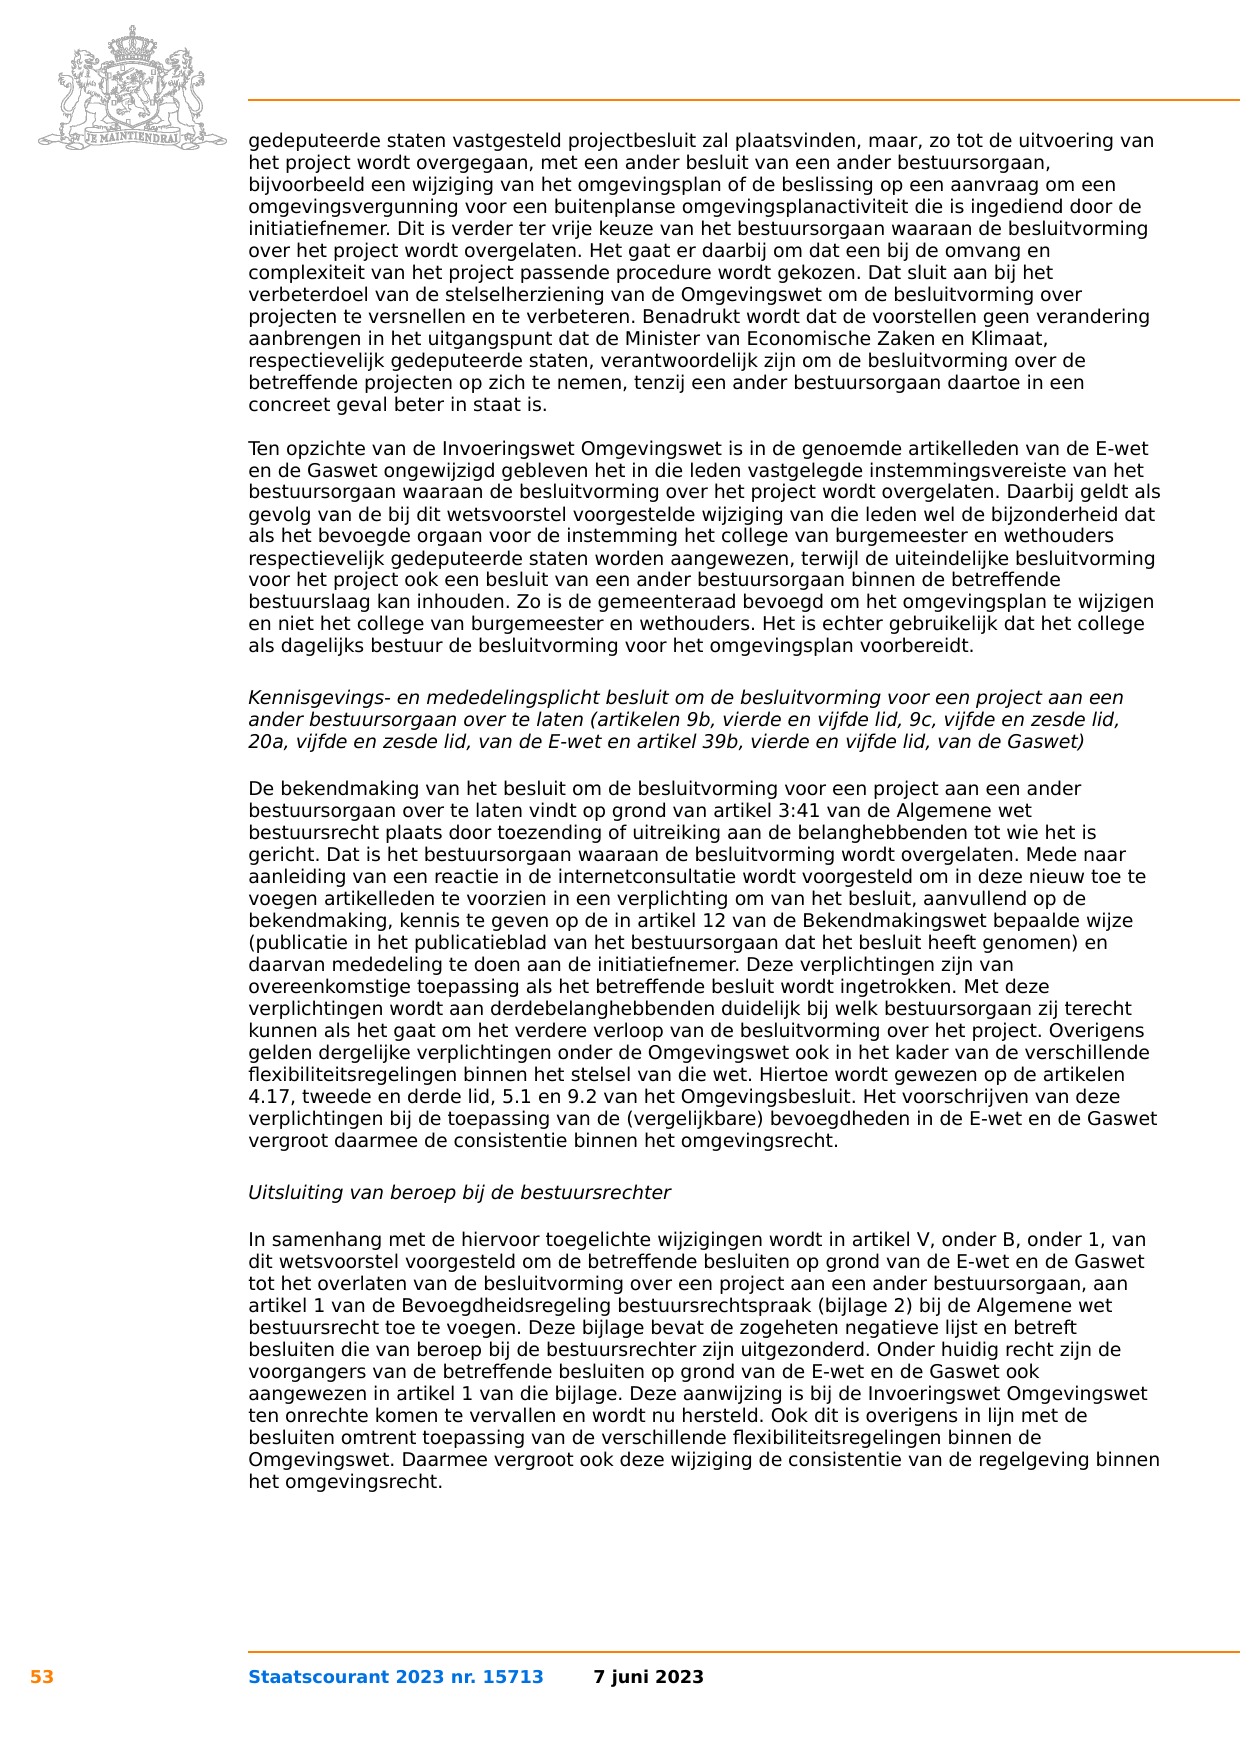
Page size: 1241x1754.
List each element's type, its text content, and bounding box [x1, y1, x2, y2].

text De bekendmaking van het besluit om de besluitvorming voor een project aan een ander bestuursorgaan over te laten vindt op grond van artikel 3:41 van de Algemene wet bestuursrecht plaats door toezending of uitreiking aan de belanghebbenden tot wie het is gericht. Dat is het bestuursorgaan waaraan de besluitvorming wordt overgelaten. Mede naar aanleiding van een reactie in de internetconsultatie wordt voorgesteld om in deze nieuw toe te voegen artikelleden te voorzien in een verplichting om van het besluit, aanvullend op de bekendmaking, kennis te geven op de in artikel 12 van de Bekendmakingswet bepaalde wijze (publicatie in het publicatieblad van het bestuursorgaan dat het besluit heeft genomen) en daarvan mededeling te doen aan de initiatiefnemer. Deze verplichtingen zijn van overeenkomstige toepassing als het betreffende besluit wordt ingetrokken. Met deze verplichtingen wordt aan derdebelanghebbenden duidelijk bij welk bestuursorgaan zij terecht kunnen als het gaat om het verdere verloop van de besluitvorming over het project. Overigens gelden dergelijke verplichtingen onder de Omgevingswet ook in het kader van de verschillende flexibiliteitsregelingen binnen het stelsel van die wet. Hiertoe wordt gewezen op de artikelen 4.17, tweede en derde lid, 5.1 en 9.2 van het Omgevingsbesluit. Het voorschrijven van deze verplichtingen bij de toepassing van de (vergelijkbare) bevoegdheden in de E-wet en de Gaswet vergroot daarmee de consistentie binnen het omgevingsrecht. [248, 778, 1163, 1152]
text gedeputeerde staten vastgesteld projectbesluit zal plaatsvinden, maar, zo tot de uitvoering van het project wordt overgegaan, met een ander besluit van een ander bestuursorgaan, bijvoorbeeld een wijziging van het omgevingsplan of de beslissing op een aanvraag om een omgevingsvergunning voor een buitenplanse omgevingsplanactiviteit die is ingediend door de initiatiefnemer. Dit is verder ter vrije keuze van het bestuursorgaan waaraan de besluitvorming over het project wordt overgelaten. Het gaat er daarbij om dat een bij de omvang en complexiteit van het project passende procedure wordt gekozen. Dat sluit aan bij het verbeterdoel van de stelselherziening van de Omgevingswet om de besluitvorming over projecten te versnellen en te verbeteren. Benadrukt wordt dat de voorstellen geen verandering aanbrengen in het uitgangspunt dat de Minister van Economische Zaken en Klimaat, respectievelijk gedeputeerde staten, verantwoordelijk zijn om de besluitvorming over de betreffende projecten op zich te nemen, tenzij een ander bestuursorgaan daartoe in een concreet geval beter in staat is. [248, 130, 1163, 416]
subtitle Uitsluiting van beroep bij de bestuursrechter [248, 1182, 1163, 1204]
picture [38, 25, 227, 150]
text Ten opzichte van de Invoeringswet Omgevingswet is in de genoemde artikelleden van de E-wet en de Gaswet ongewijzigd gebleven het in die leden vastgelegde instemmingsvereiste van het bestuursorgaan waaraan de besluitvorming over het project wordt overgelaten. Daarbij geldt als gevolg van de bij dit wetsvoorstel voorgestelde wijziging van die leden wel de bijzonderheid dat als het bevoegde orgaan voor de instemming het college van burgemeester en wethouders respectievelijk gedeputeerde staten worden aangewezen, terwijl de uiteindelijke besluitvorming voor het project ook een besluit van een ander bestuursorgaan binnen de betreffende bestuurslaag kan inhouden. Zo is de gemeenteraad bevoegd om het omgevingsplan te wijzigen en niet het college van burgemeester en wethouders. Het is echter gebruikelijk dat het college als dagelijks bestuur de besluitvorming voor het omgevingsplan voorbereidt. [248, 437, 1163, 657]
subtitle Kennisgevings- en mededelingsplicht besluit om de besluitvorming voor een project aan een ander bestuursorgaan over te laten (artikelen 9b, vierde en vijfde lid, 9c, vijfde en zesde lid, 20a, vijfde en zesde lid, van de E-wet en artikel 39b, vierde en vijfde lid, van de Gaswet) [248, 687, 1163, 753]
text In samenhang met de hiervoor toegelichte wijzigingen wordt in artikel V, onder B, onder 1, van dit wetsvoorstel voorgesteld om de betreffende besluiten op grond van de E-wet en de Gaswet tot het overlaten van de besluitvorming over een project aan een ander bestuursorgaan, aan artikel 1 van de Bevoegdheidsregeling bestuursrechtspraak (bijlage 2) bij de Algemene wet bestuursrecht toe te voegen. Deze bijlage bevat de zogeheten negatieve lijst en betreft besluiten die van beroep bij de bestuursrechter zijn uitgezonderd. Onder huidig recht zijn de voorgangers van de betreffende besluiten op grond van de E-wet en de Gaswet ook aangewezen in artikel 1 van die bijlage. Deze aanwijzing is bij de Invoeringswet Omgevingswet ten onrechte komen te vervallen en wordt nu hersteld. Ook dit is overigens in lijn met de besluiten omtrent toepassing van de verschillende flexibiliteitsregelingen binnen de Omgevingswet. Daarmee vergroot ook deze wijziging de consistentie van de regelgeving binnen het omgevingsrecht. [248, 1229, 1163, 1493]
